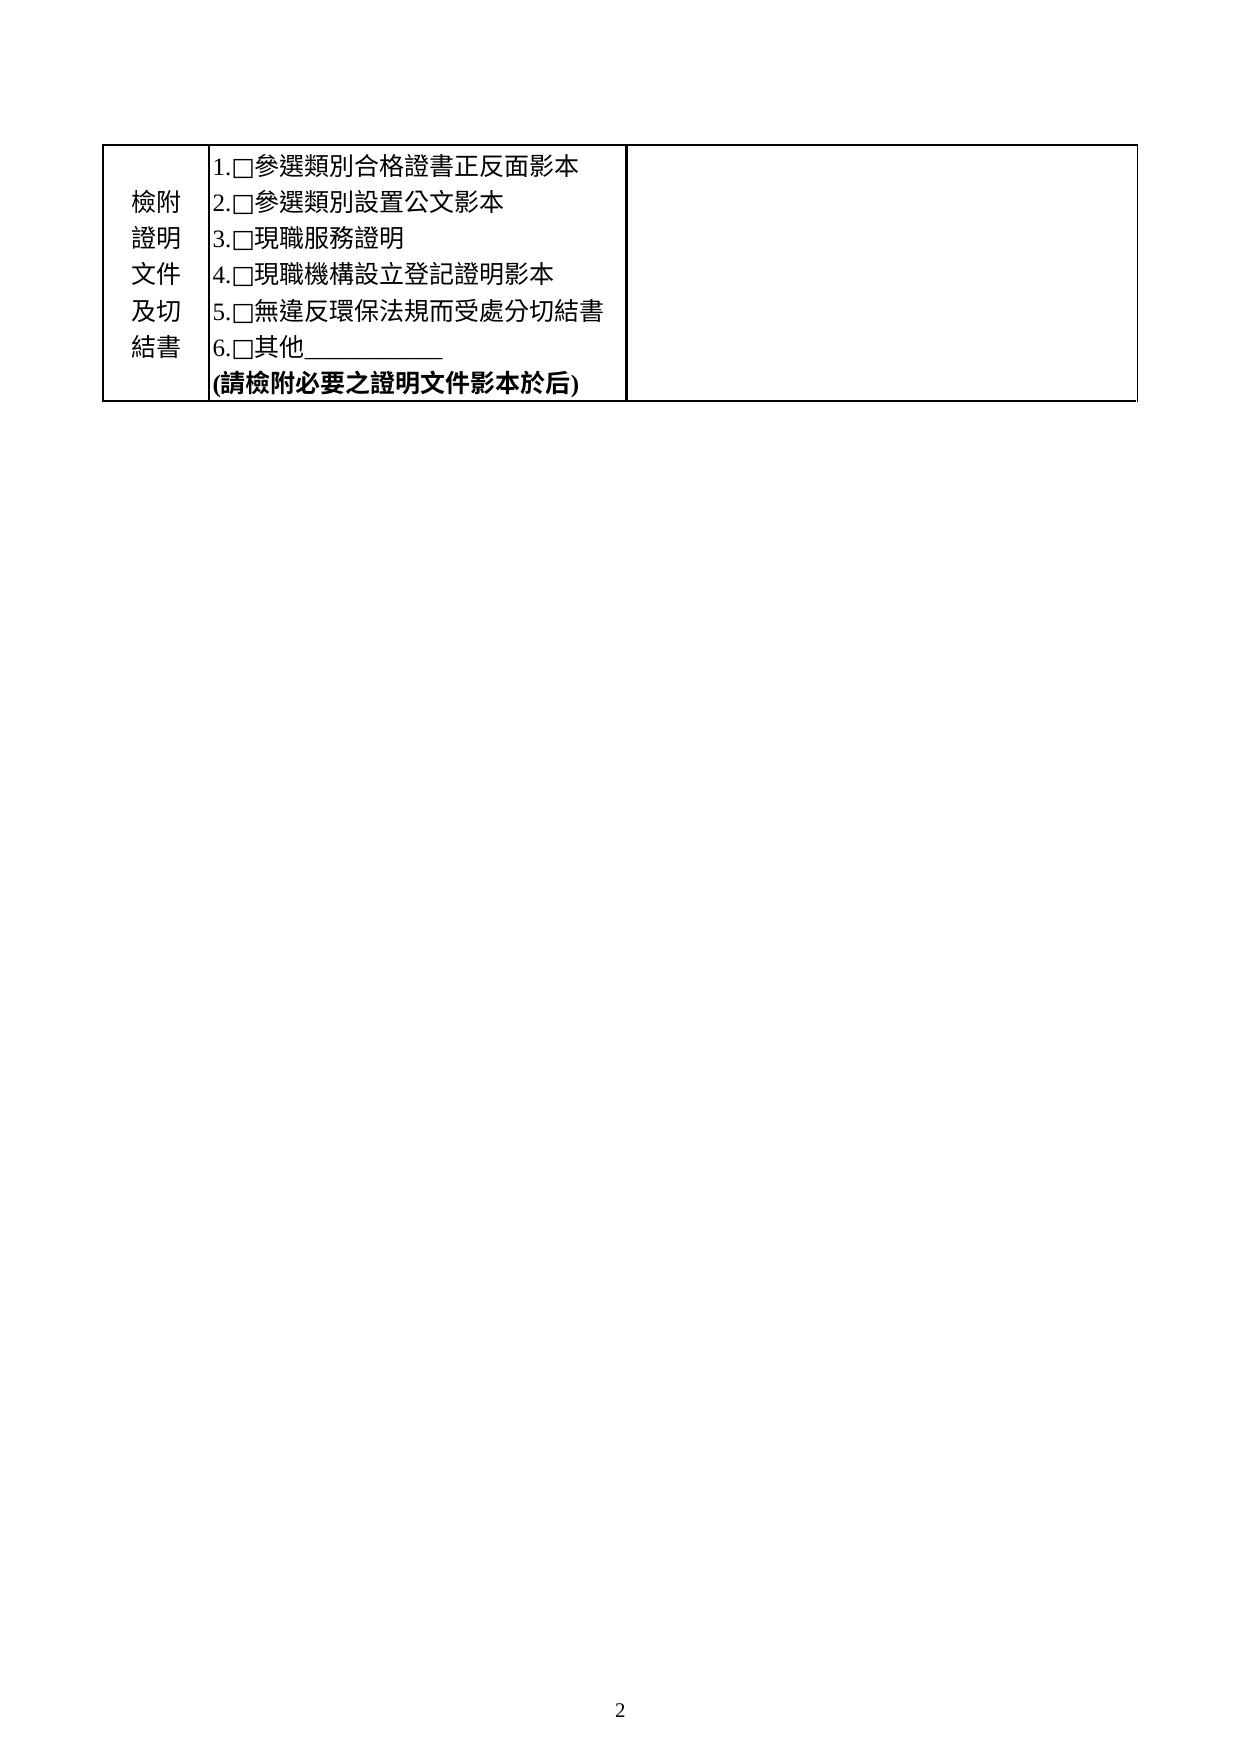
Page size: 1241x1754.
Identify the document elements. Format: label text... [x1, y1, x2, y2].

table_cell 檢附 證明 文件 及切 結書 [104, 146, 208, 400]
table_cell 1.□參選類別合格證書正反面影本 2.□參選類別設置公文影本 3.□現職服務證明 4.□現職機構設立登記證明影本 5.□無違反環保法規而受處分切結書 6.□其他___________ (請檢附必要之證明文件影本於后) [210, 146, 625, 400]
